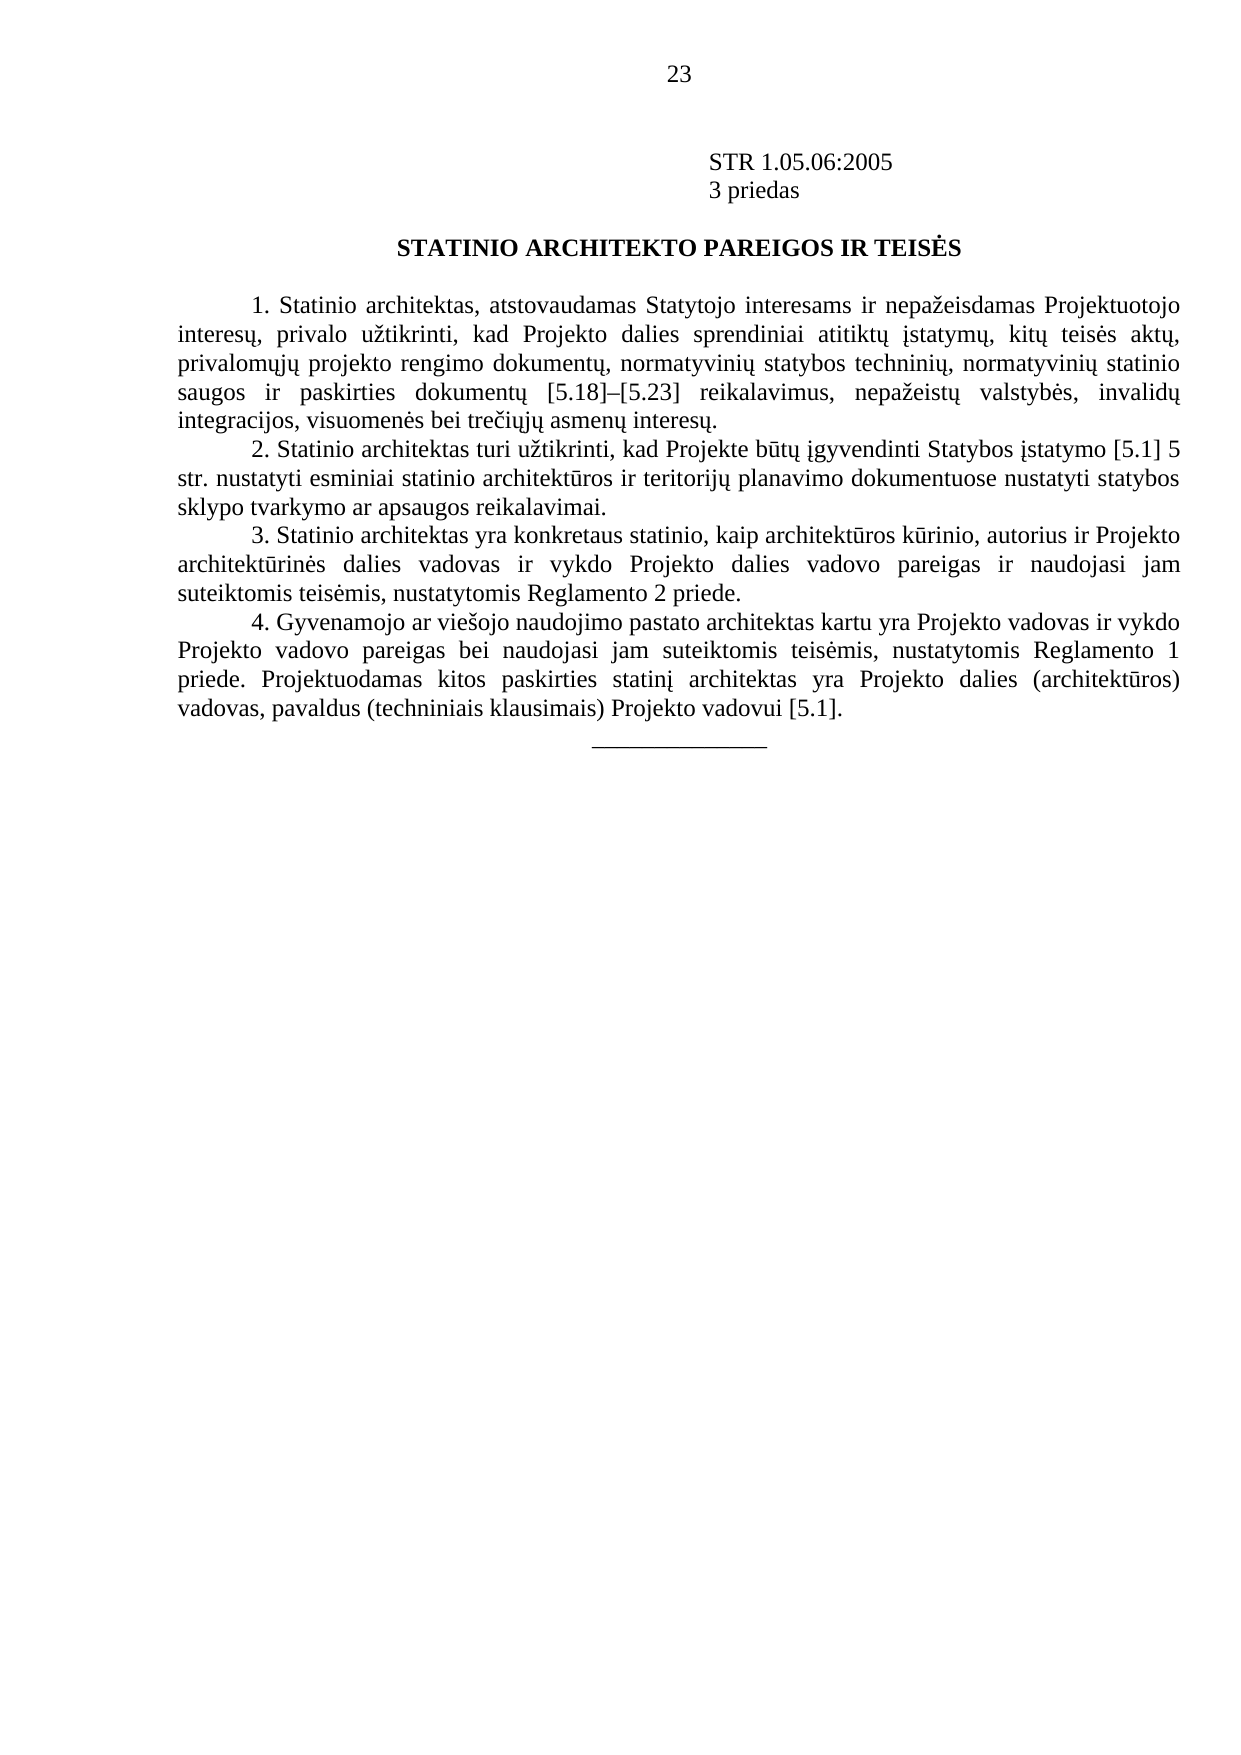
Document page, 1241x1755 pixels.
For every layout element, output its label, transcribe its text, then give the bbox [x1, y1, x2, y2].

text 3 priedas [177, 176, 1181, 204]
text STATINIO ARCHITEKTO PAREIGOS IR TEISĖS [177, 233, 1181, 262]
text 1. Statinio architektas, atstovaudamas Statytojo interesams ir nepažeisdamas Projektuotojo interesų, privalo užtikrinti, kad Projekto dalies sprendiniai atitiktų įstatymų, kitų teisės aktų, privalomųjų projekto rengimo dokumentų, normatyvinių statybos techninių, normatyvinių statinio saugos ir paskirties dokumentų [5.18]–[5.23] reikalavimus, nepažeistų valstybės, invalidų integracijos, visuomenės bei trečiųjų asmenų interesų. [177, 291, 1181, 434]
text 2. Statinio architektas turi užtikrinti, kad Projekte būtų įgyvendinti Statybos įstatymo [5.1] 5 str. nustatyti esminiai statinio architektūros ir teritorijų planavimo dokumentuose nustatyti statybos sklypo tvarkymo ar apsaugos reikalavimai. [177, 434, 1181, 521]
text 3. Statinio architektas yra konkretaus statinio, kaip architektūros kūrinio, autorius ir Projekto architektūrinės dalies vadovas ir vykdo Projekto dalies vadovo pareigas ir naudojasi jam suteiktomis teisėmis, nustatytomis Reglamento 2 priede. [177, 521, 1181, 607]
text ______________ [177, 722, 1181, 751]
text 4. Gyvenamojo ar viešojo naudojimo pastato architektas kartu yra Projekto vadovas ir vykdo Projekto vadovo pareigas bei naudojasi jam suteiktomis teisėmis, nustatytomis Reglamento 1 priede. Projektuodamas kitos paskirties statinį architektas yra Projekto dalies (architektūros) vadovas, pavaldus (techniniais klausimais) Projekto vadovui [5.1]. [177, 607, 1181, 722]
text STR 1.05.06:2005 [177, 147, 1181, 176]
